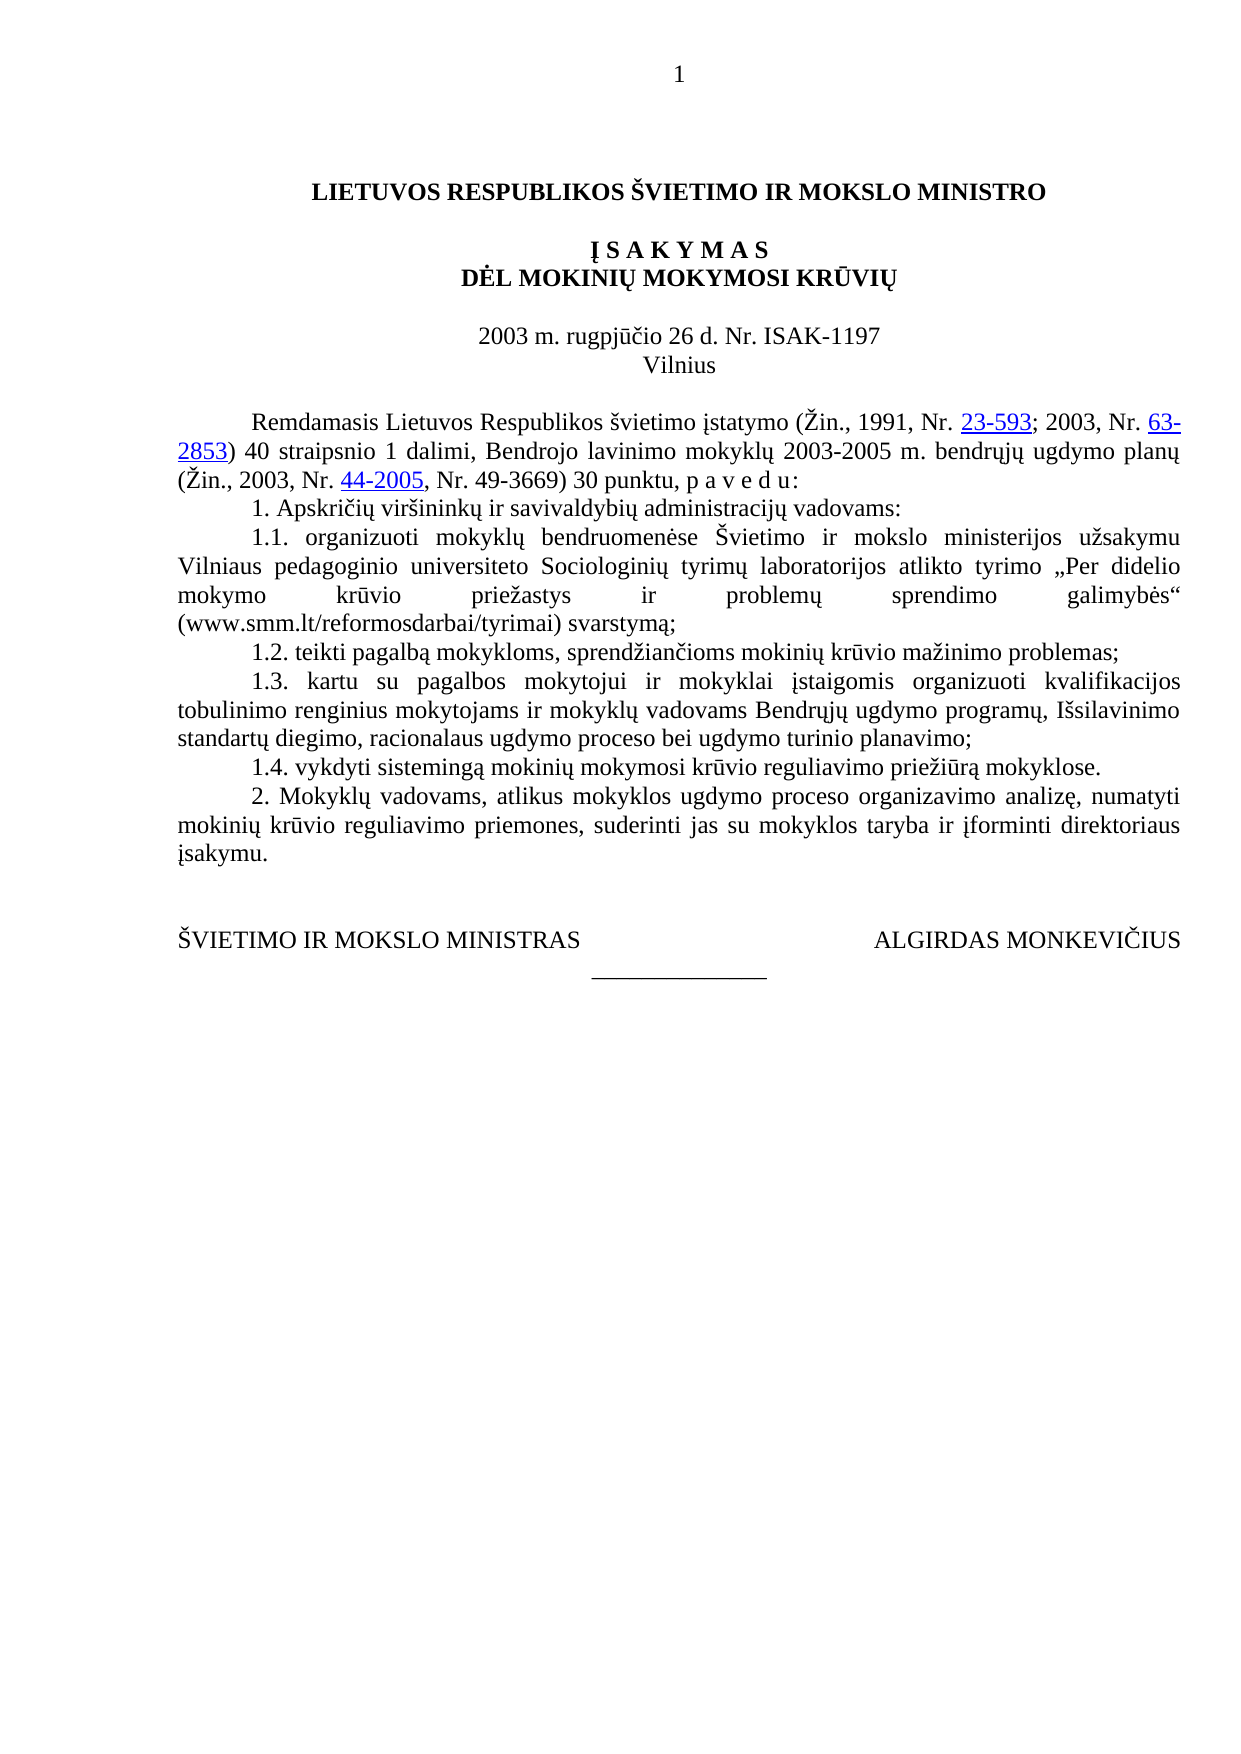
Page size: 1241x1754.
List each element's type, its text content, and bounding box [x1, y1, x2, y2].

text 2003 m. rugpjūčio 26 d. Nr. ISAK-1197 [177, 321, 1181, 350]
text Remdamasis Lietuvos Respublikos švietimo įstatymo (Žin., 1991, Nr. 23-593; 2003, Nr. 63-2853) 40 straipsnio 1 dalimi, Bendrojo lavinimo mokyklų 2003-2005 m. bendrųjų ugdymo planų (Žin., 2003, Nr. 44-2005, Nr. 49-3669) 30 punktu, pavedu: [177, 407, 1181, 493]
text ______________ [177, 953, 1181, 982]
text 1.4. vykdyti sistemingą mokinių mokymosi krūvio reguliavimo priežiūrą mokyklose. [177, 752, 1181, 781]
text 2. Mokyklų vadovams, atlikus mokyklos ugdymo proceso organizavimo analizę, numatyti mokinių krūvio reguliavimo priemones, suderinti jas su mokyklos taryba ir įforminti direktoriaus įsakymu. [177, 781, 1181, 867]
text LIETUVOS RESPUBLIKOS ŠVIETIMO IR MOKSLO MINISTRO [177, 177, 1181, 206]
text Vilnius [177, 350, 1181, 378]
text Į S A K Y M A S [177, 235, 1181, 263]
text 1.1. organizuoti mokyklų bendruomenėse Švietimo ir mokslo ministerijos užsakymu Vilniaus pedagoginio universiteto Sociologinių tyrimų laboratorijos atlikto tyrimo „Per didelio mokymo krūvio priežastys ir problemų sprendimo galimybės“ (www.smm.lt/reformosdarbai/tyrimai) svarstymą; [177, 522, 1181, 637]
text 1. Apskričių viršininkų ir savivaldybių administracijų vadovams: [177, 493, 1181, 522]
text DĖL MOKINIŲ MOKYMOSI KRŪVIŲ [177, 263, 1181, 292]
text ŠVIETIMO IR MOKSLO MINISTRAS ALGIRDAS MONKEVIČIUS [177, 925, 1181, 953]
text 1.3. kartu su pagalbos mokytojui ir mokyklai įstaigomis organizuoti kvalifikacijos tobulinimo renginius mokytojams ir mokyklų vadovams Bendrųjų ugdymo programų, Išsilavinimo standartų diegimo, racionalaus ugdymo proceso bei ugdymo turinio planavimo; [177, 666, 1181, 752]
text 1.2. teikti pagalbą mokykloms, sprendžiančioms mokinių krūvio mažinimo problemas; [177, 637, 1181, 666]
